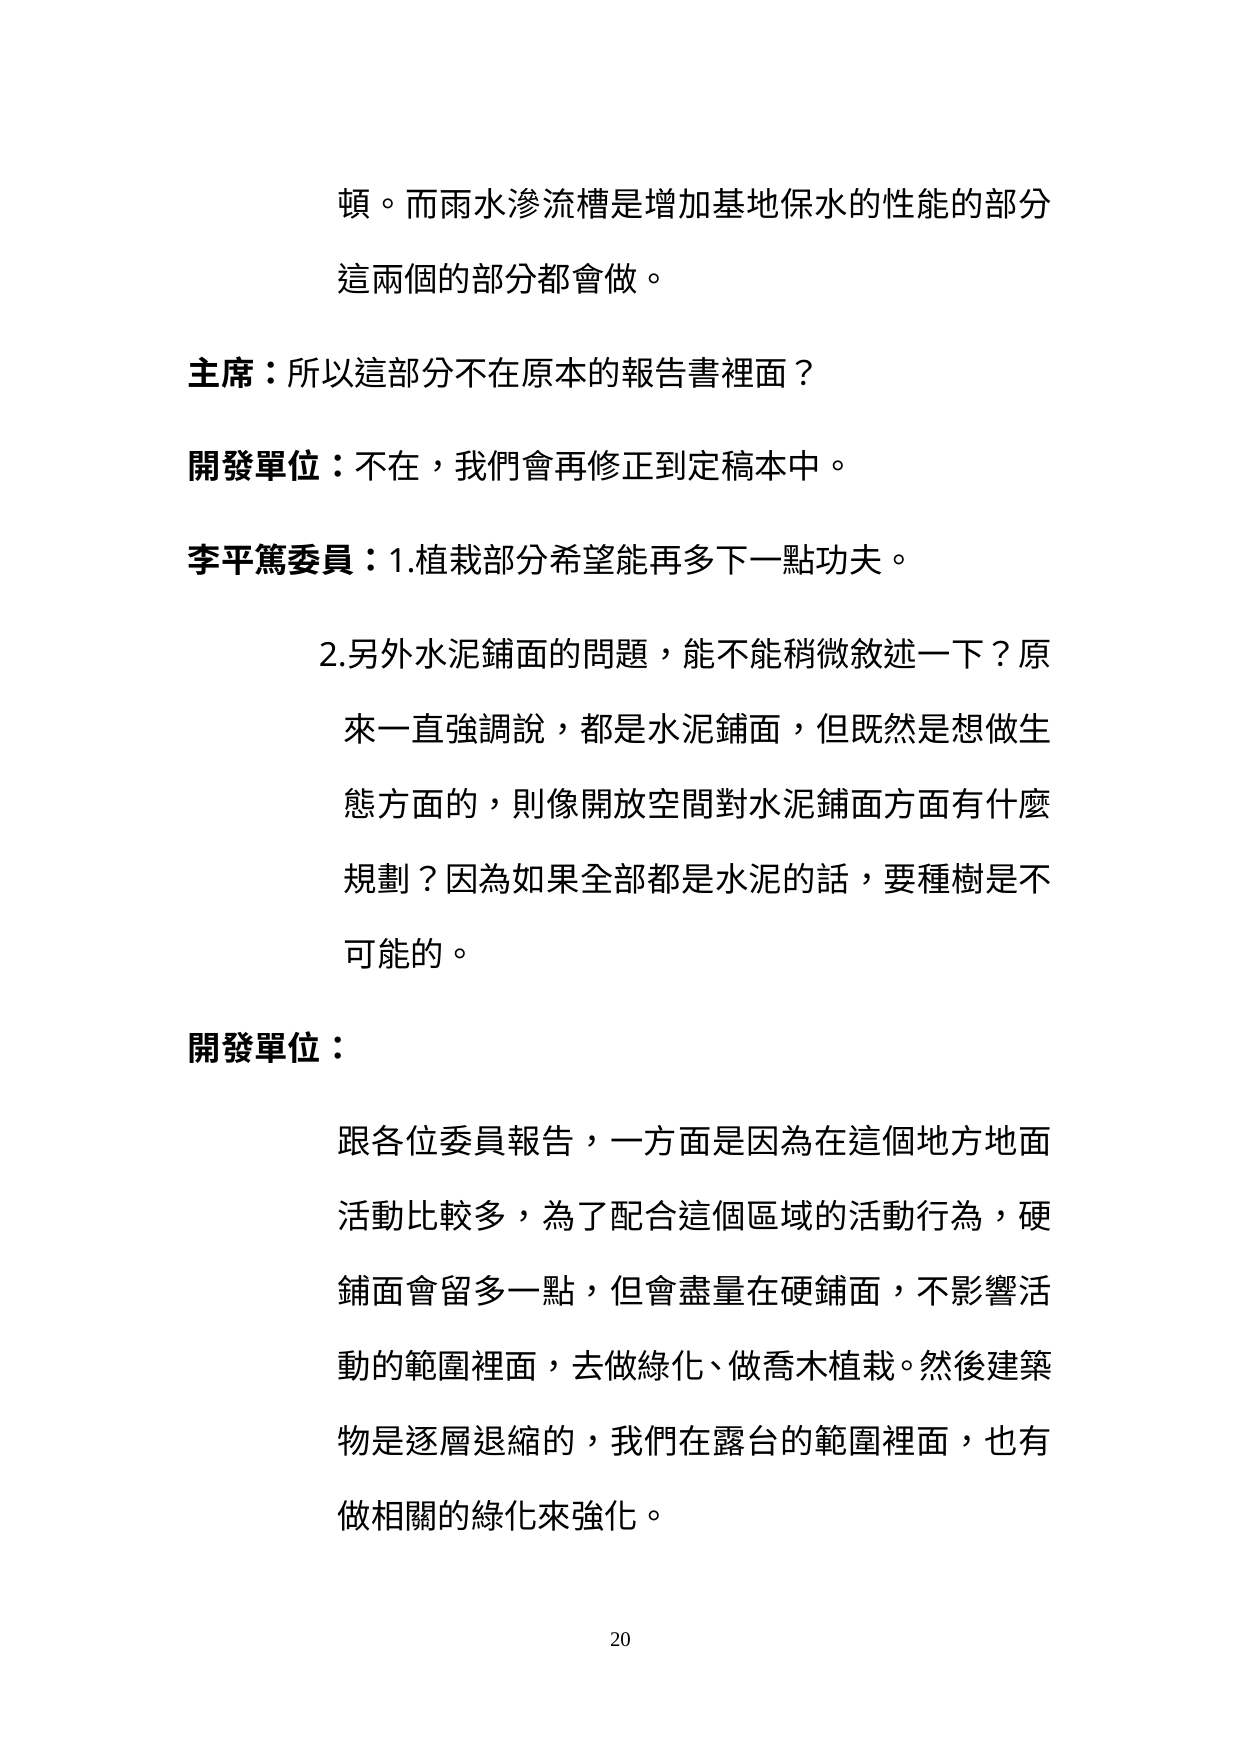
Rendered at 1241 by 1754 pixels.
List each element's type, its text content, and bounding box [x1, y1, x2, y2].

text 原來是做成提供澆灌的部分，承諾由3頓加到5頓。而雨水滲流槽是增加基地保水的性能的部分，這兩個的部分都會做。 [337, 164, 1053, 314]
text 開發單位：不在，我們會再修正到定稿本中。 [187, 427, 1053, 502]
text 跟各位委員報告，一方面是因為在這個地方地面活動比較多，為了配合這個區域的活動行為，硬鋪面會留多一點，但會盡量在硬鋪面，不影響活動的範圍裡面，去做綠化、做喬木植栽。然後建築物是逐層退縮的，我們在露台的範圍裡面，也有做相關的綠化來強化。 [337, 1102, 1053, 1552]
text 2.另外水泥鋪面的問題，能不能稍微敘述一下？原來一直強調說，都是水泥鋪面，但既然是想做生態方面的，則像開放空間對水泥鋪面方面有什麼規劃？因為如果全部都是水泥的話，要種樹是不可能的。 [319, 614, 1053, 989]
text 李平篤委員：1.植栽部分希望能再多下一點功夫。 [187, 521, 1053, 596]
text 開發單位： [187, 1008, 1053, 1083]
text 主席：所以這部分不在原本的報告書裡面？ [187, 333, 1053, 408]
